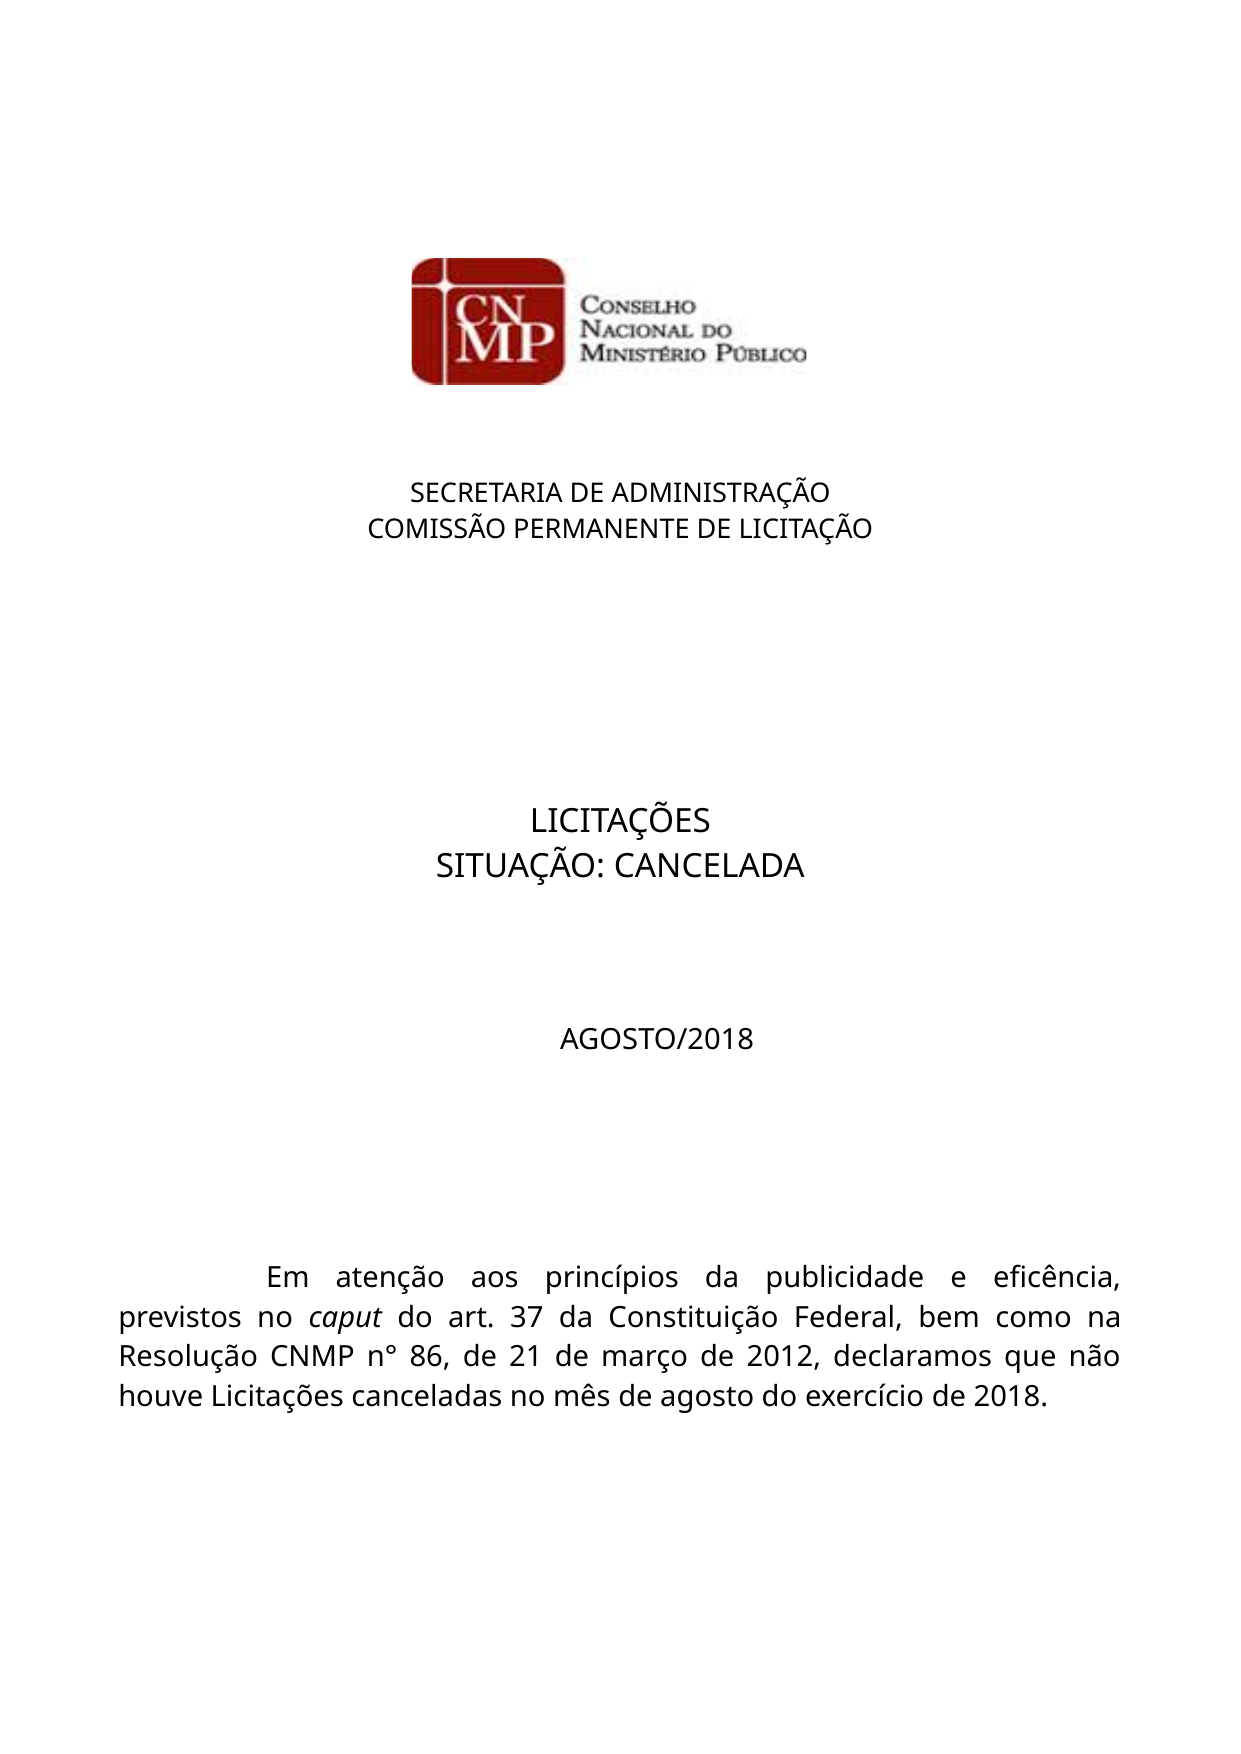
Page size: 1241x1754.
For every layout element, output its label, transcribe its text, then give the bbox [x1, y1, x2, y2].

picture [411, 258, 807, 385]
text SITUAÇÃO: CANCELADA [118, 842, 1122, 887]
text LICITAÇÕES [118, 797, 1122, 842]
text AGOSTO/2018 [118, 1018, 1122, 1058]
text COMISSÃO PERMANENTE DE LICITAÇÃO [118, 510, 1122, 547]
text SECRETARIA DE ADMINISTRAÇÃO [118, 473, 1122, 510]
text Em atenção aos princípios da publicidade e eficência, previstos no caput do art. 37 da Constituição Federal, bem como na Resolução CNMP n° 86, de 21 de março de 2012, declaramos que não houve Licitações canceladas no mês de agosto do exercício de 2018. [118, 1256, 1122, 1415]
